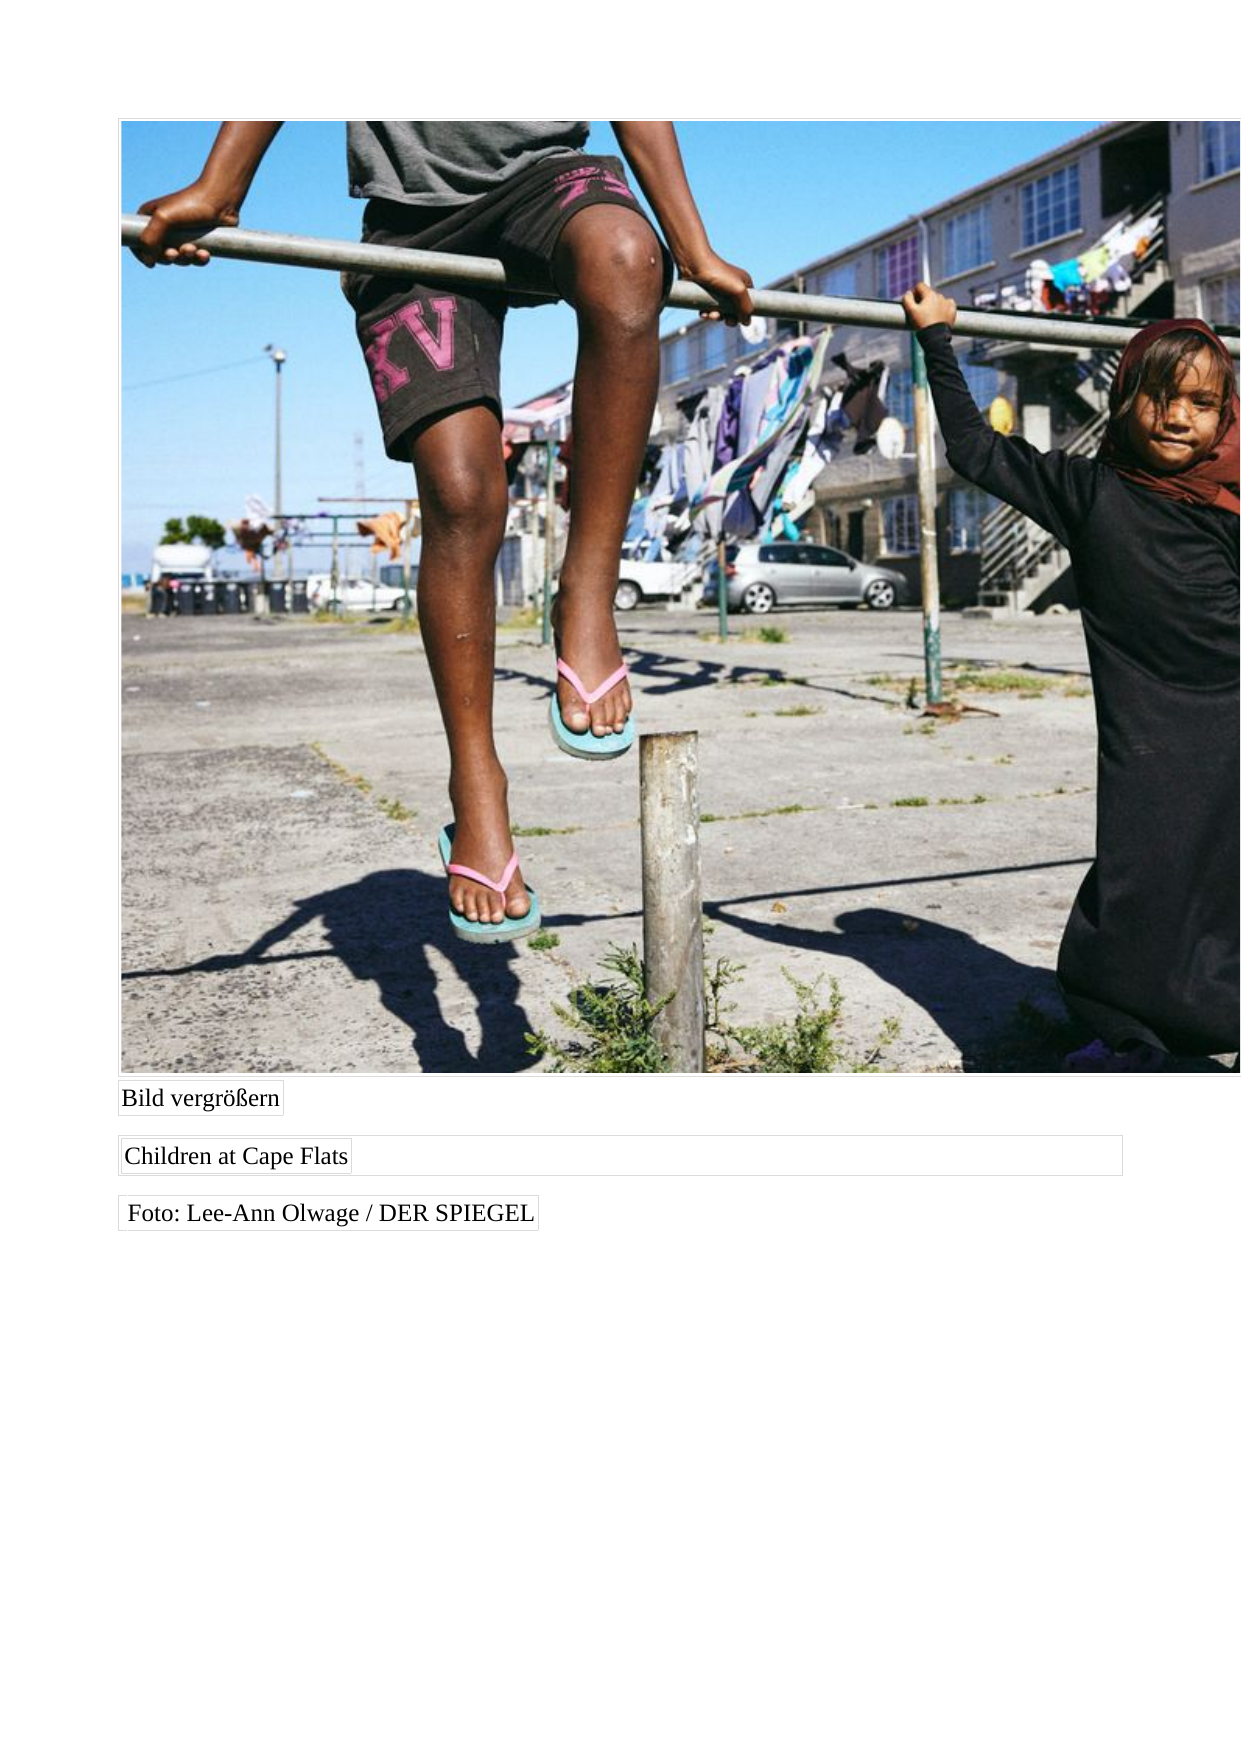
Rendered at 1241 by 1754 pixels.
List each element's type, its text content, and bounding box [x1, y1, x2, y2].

text Bild vergrößern [119, 1081, 283, 1115]
text Children at Cape Flats [119, 1136, 1122, 1175]
text [284, 1080, 1122, 1115]
text [539, 1195, 1122, 1230]
picture [121, 121, 1241, 1073]
text Foto: Lee-Ann Olwage / DER SPIEGEL [119, 1196, 538, 1230]
